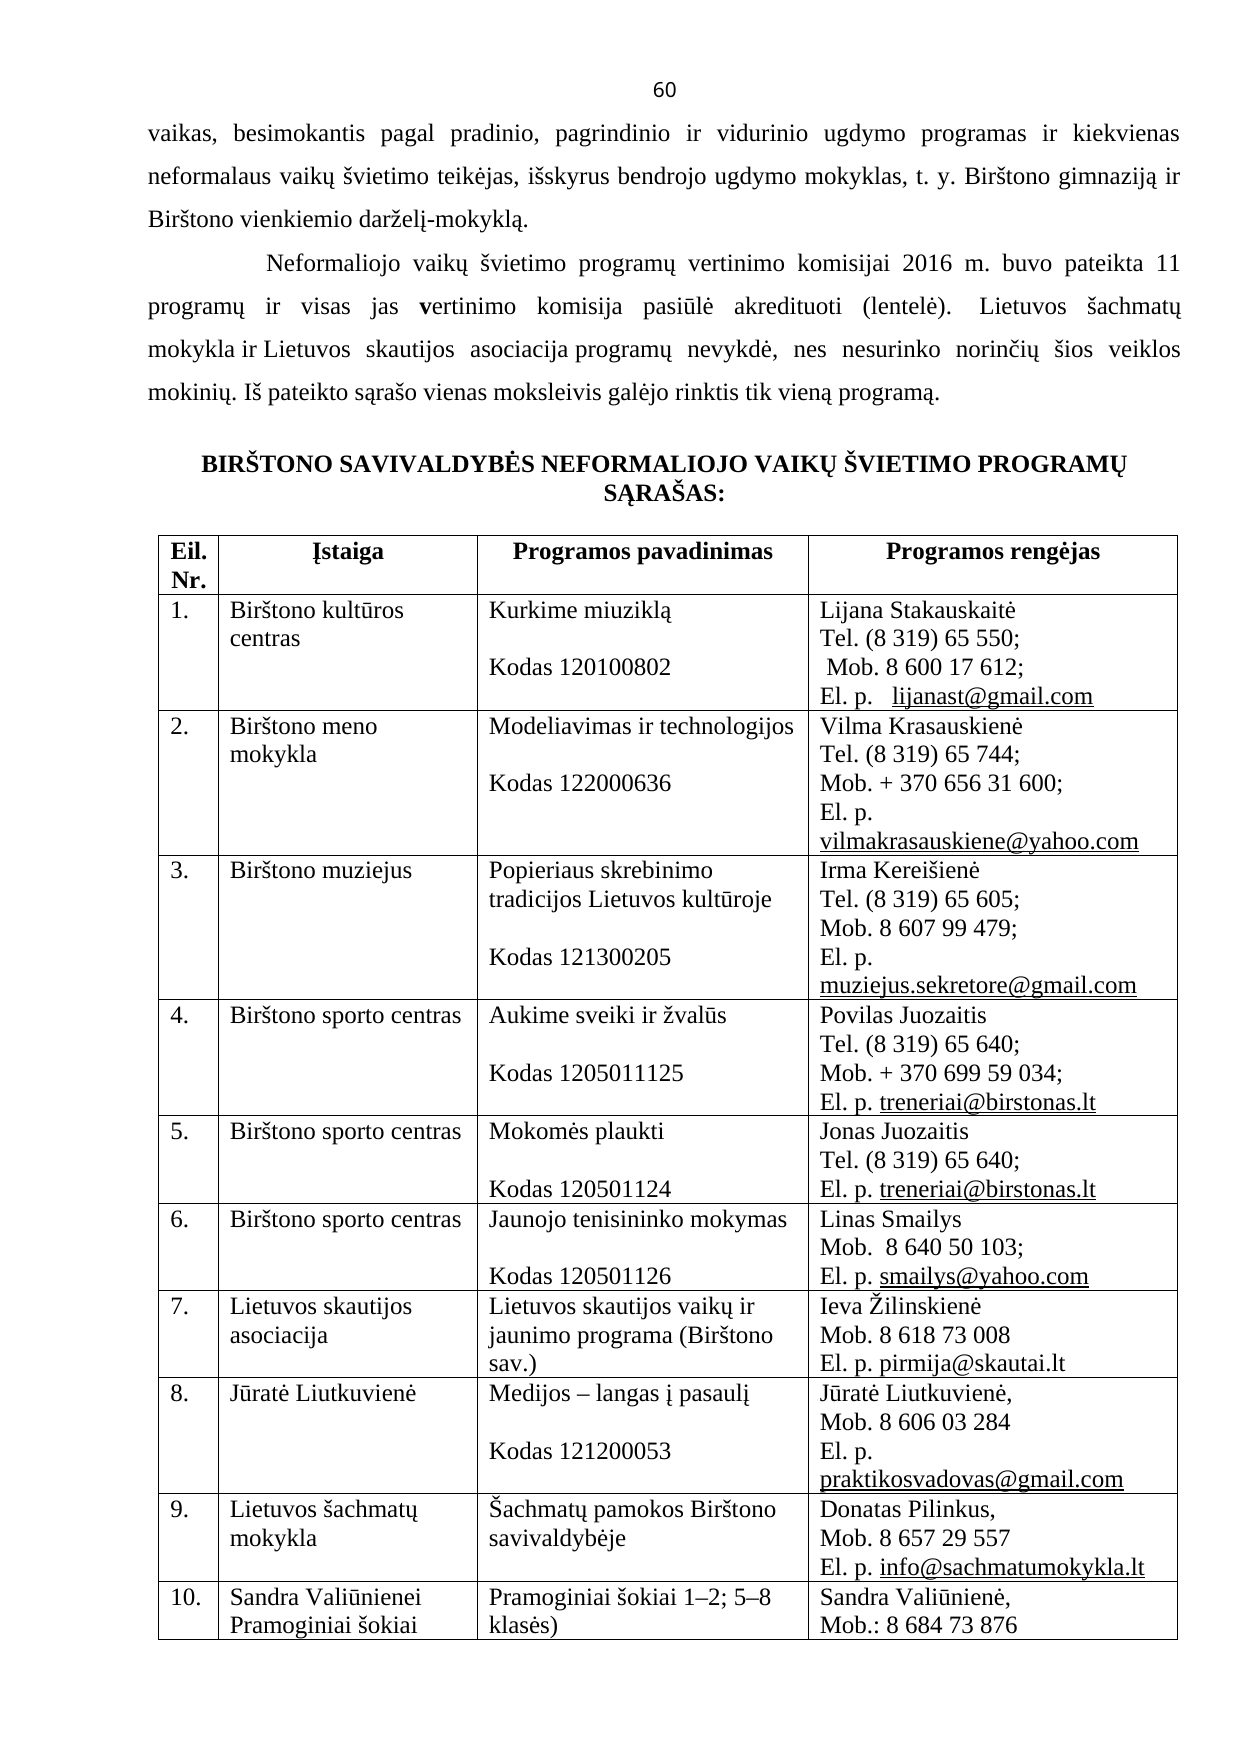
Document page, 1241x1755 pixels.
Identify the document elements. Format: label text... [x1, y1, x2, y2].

table_header Programos pavadinimas [478, 536, 808, 594]
table_cell Mokomės plaukti Kodas 120501124 [478, 1116, 808, 1203]
table_cell Popieriaus skrebinimo tradicijos Lietuvos kultūroje Kodas 121300205 [478, 856, 808, 999]
table_cell Jūratė Liutkuvienė, Mob. 8 606 03 284 El. p. praktikosvadovas@gmail.com [809, 1378, 1177, 1493]
table_cell Modeliavimas ir technologijos Kodas 122000636 [478, 711, 808, 854]
table_cell Lijana Stakauskaitė Tel. (8 319) 65 550; Mob. 8 600 17 612; El. p. lijanast@gmail.com [809, 595, 1177, 710]
table_cell Ieva Žilinskienė Mob. 8 618 73 008 El. p. pirmija@skautai.lt [809, 1291, 1177, 1377]
table_cell Povilas Juozaitis Tel. (8 319) 65 640; Mob. + 370 699 59 034; El. p. treneriai@birstonas.lt [809, 1000, 1177, 1115]
table_cell Kurkime miuziklą Kodas 120100802 [478, 595, 808, 710]
table_header Programos rengėjas [809, 536, 1177, 594]
table_cell Aukime sveiki ir žvalūs Kodas 1205011125 [478, 1000, 808, 1115]
table_cell Birštono sporto centras [219, 1116, 477, 1203]
text birštono savivaldybės neformaliojo vaikų švietimo PROGRAMŲ sąrašas: [148, 449, 1181, 506]
table_cell Pramoginiai šokiai 1–2; 5–8 klasės) [478, 1582, 808, 1639]
table_cell Donatas Pilinkus, Mob. 8 657 29 557 El. p. info@sachmatumokykla.lt [809, 1494, 1177, 1581]
table_cell 4. [159, 1000, 218, 1115]
table_cell 10. [159, 1582, 218, 1639]
table_cell Birštono kultūros centras [219, 595, 477, 710]
table_cell 9. [159, 1494, 218, 1581]
text vaikas, besimokantis pagal pradinio, pagrindinio ir vidurinio ugdymo programas ir kiekvienas neformalaus vaikų švietimo teikėjas, išskyrus bendrojo ugdymo mokyklas, t. y. Birštono gimnaziją ir Birštono vienkiemio darželį-mokyklą. [148, 118, 1181, 233]
table_cell 7. [159, 1291, 218, 1377]
table_cell Birštono muziejus [219, 856, 477, 999]
table_cell Linas Smailys Mob. 8 640 50 103; El. p. smailys@yahoo.com [809, 1204, 1177, 1290]
table_cell Jaunojo tenisininko mokymas Kodas 120501126 [478, 1204, 808, 1290]
table_cell Medijos – langas į pasaulį Kodas 121200053 [478, 1378, 808, 1493]
table_cell Irma Kereišienė Tel. (8 319) 65 605; Mob. 8 607 99 479; El. p. muziejus.sekretore@gmail.com [809, 856, 1177, 999]
table_header Eil. Nr. [159, 536, 218, 594]
table_cell 8. [159, 1378, 218, 1493]
table_cell Birštono sporto centras [219, 1000, 477, 1115]
table_cell Birštono meno mokykla [219, 711, 477, 854]
text Neformaliojo vaikų švietimo programų vertinimo komisijai 2016 m. buvo pateikta 11 programų ir visas jas vertinimo komisija pasiūlė akredituoti (lentelė). Lietuvos šachmatų mokykla ir Lietuvos skautijos asociacija programų nevykdė, nes nesurinko norinčių šios veiklos mokinių. Iš pateikto sąrašo vienas moksleivis galėjo rinktis tik vieną programą. [148, 248, 1181, 406]
table_cell Birštono sporto centras [219, 1204, 477, 1290]
table_cell Šachmatų pamokos Birštono savivaldybėje [478, 1494, 808, 1581]
table_cell 5. [159, 1116, 218, 1203]
table_cell 6. [159, 1204, 218, 1290]
table_cell Vilma Krasauskienė Tel. (8 319) 65 744; Mob. + 370 656 31 600; El. p. vilmakrasauskiene@yahoo.com [809, 711, 1177, 854]
table_cell Sandra Valiūnienei Pramoginiai šokiai [219, 1582, 477, 1639]
table_cell Lietuvos šachmatų mokykla [219, 1494, 477, 1581]
table_cell Jonas Juozaitis Tel. (8 319) 65 640; El. p. treneriai@birstonas.lt [809, 1116, 1177, 1203]
table_cell 3. [159, 856, 218, 999]
table_cell 1. [159, 595, 218, 710]
table_cell Sandra Valiūnienė, Mob.: 8 684 73 876 [809, 1582, 1177, 1639]
table_header Įstaiga [219, 536, 477, 594]
table_cell 2. [159, 711, 218, 854]
table_cell Lietuvos skautijos asociacija [219, 1291, 477, 1377]
table_cell Jūratė Liutkuvienė [219, 1378, 477, 1493]
table_cell Lietuvos skautijos vaikų ir jaunimo programa (Birštono sav.) [478, 1291, 808, 1377]
